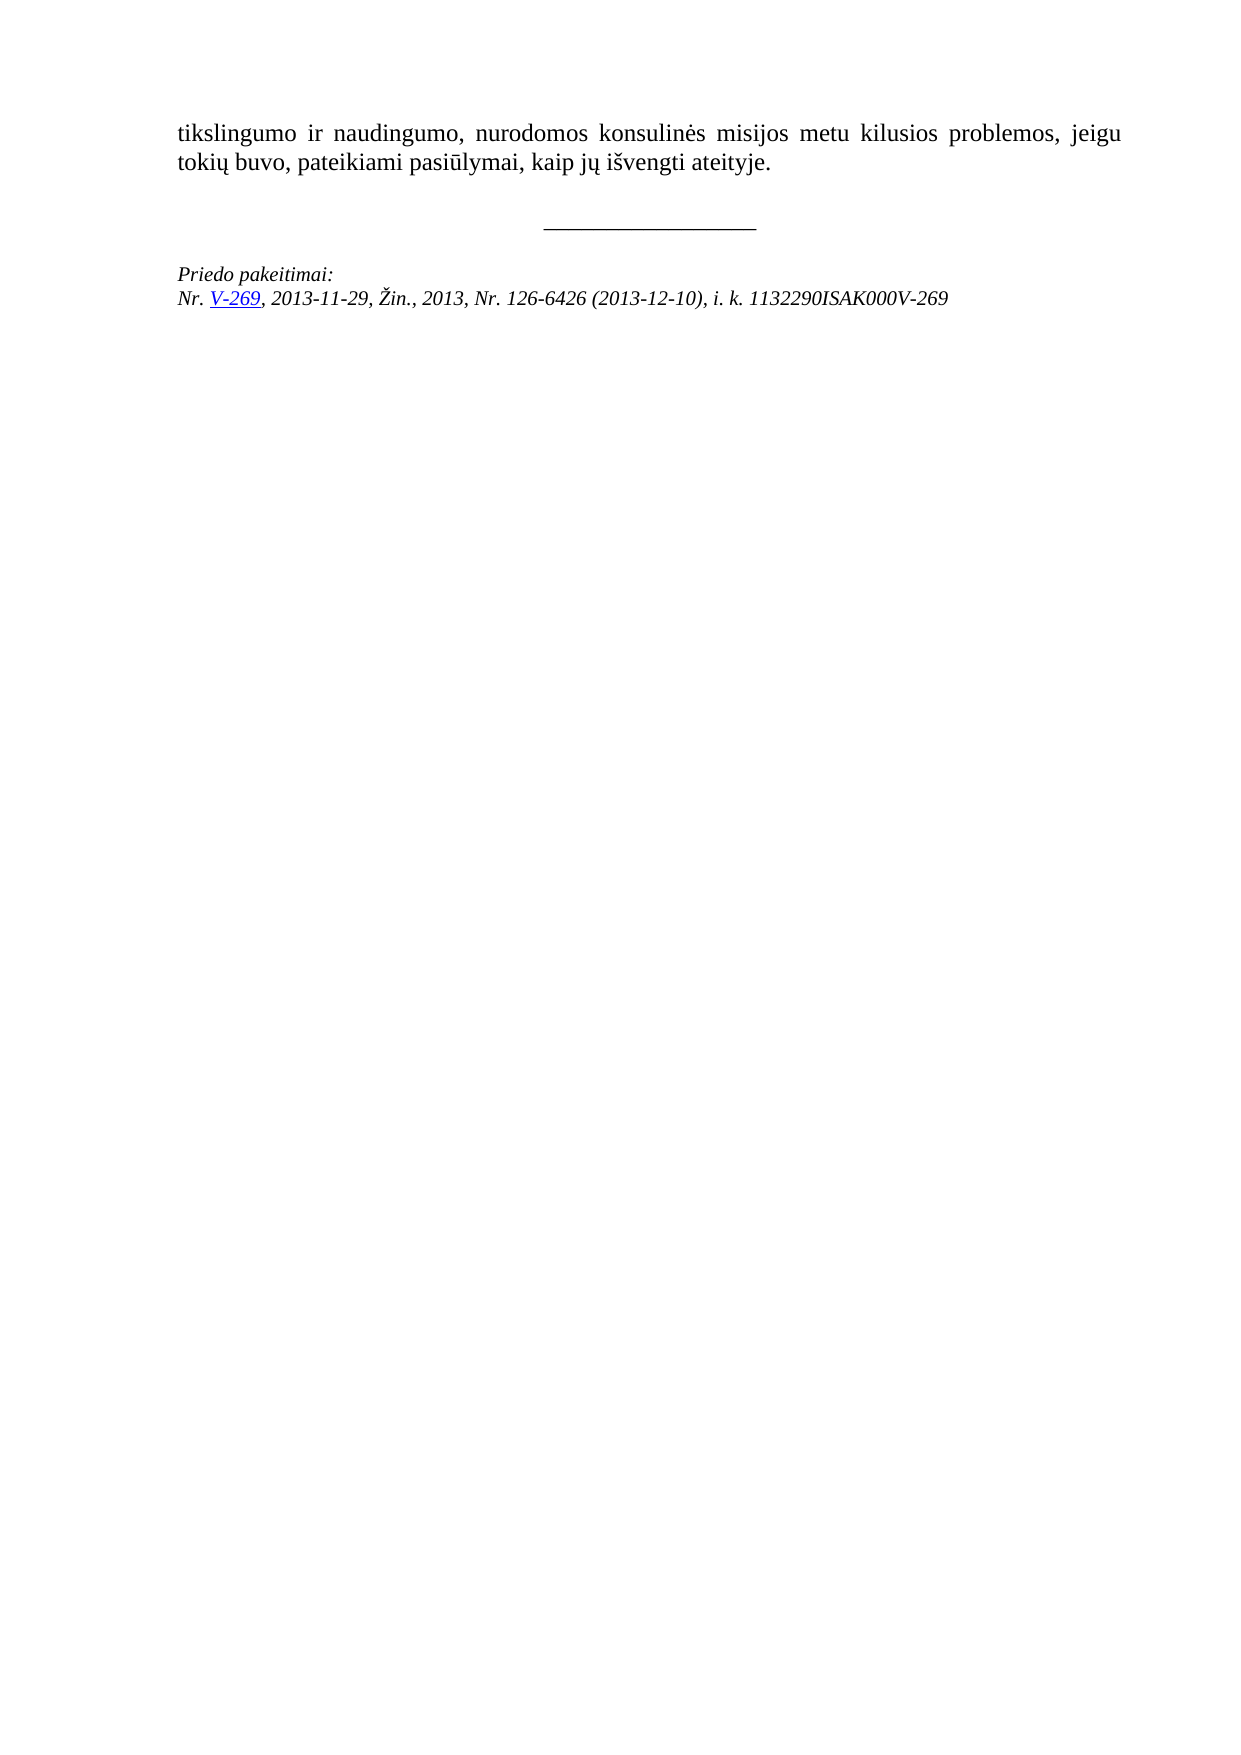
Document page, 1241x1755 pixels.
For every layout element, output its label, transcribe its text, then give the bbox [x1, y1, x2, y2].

text Nr. V-269, 2013-11-29, Žin., 2013, Nr. 126-6426 (2013-12-10), i. k. 1132290ISAK000V-269 [177, 286, 1122, 310]
text Priedo pakeitimai: [177, 262, 1122, 286]
text tikslingumo ir naudingumo, nurodomos konsulinės misijos metu kilusios problemos, jeigu tokių buvo, pateikiami pasiūlymai, kaip jų išvengti ateityje. [177, 118, 1122, 176]
text _________________ [177, 204, 1122, 233]
